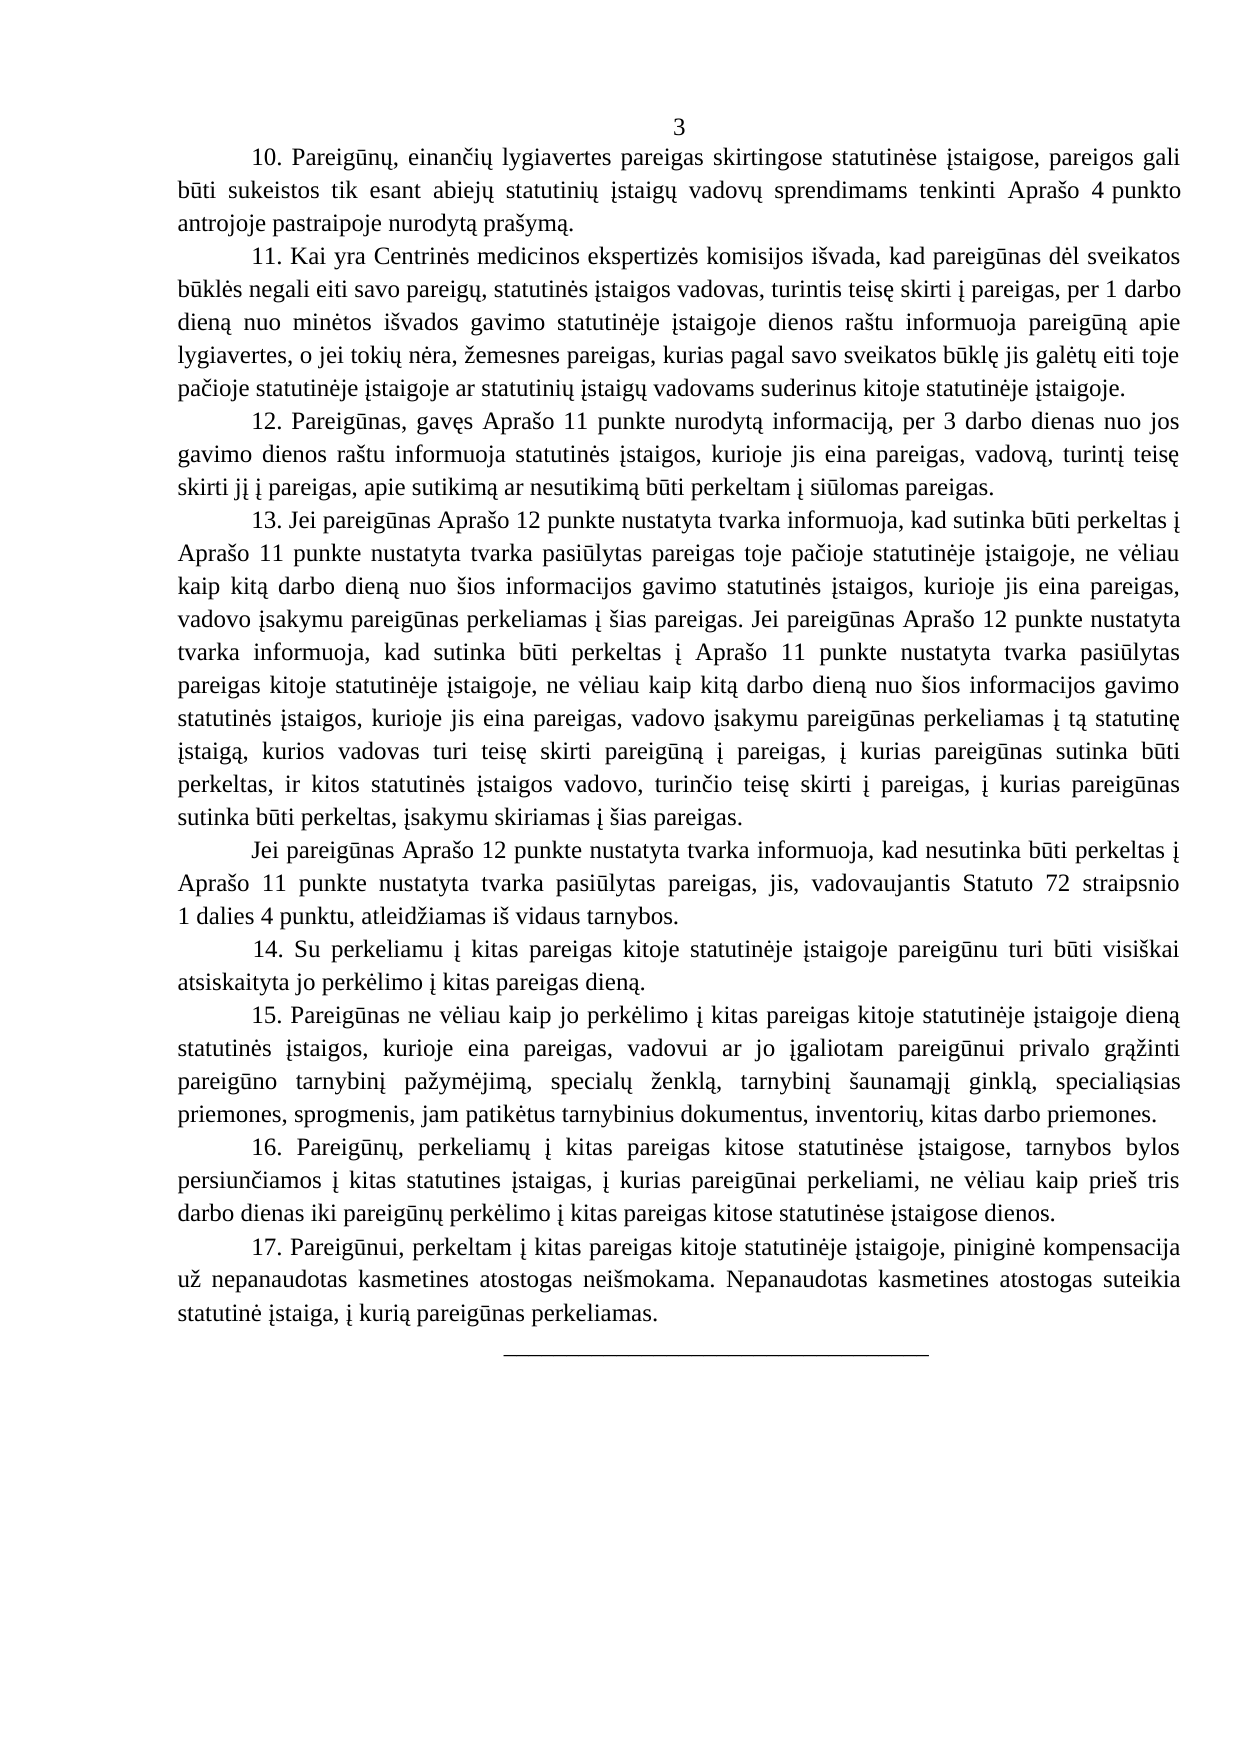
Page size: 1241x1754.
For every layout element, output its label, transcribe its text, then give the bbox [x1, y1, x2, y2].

text 14. Su perkeliamu į kitas pareigas kitoje statutinėje įstaigoje pareigūnu turi būti visiškai atsiskaityta jo perkėlimo į kitas pareigas dieną. [177, 934, 1181, 996]
text 11. Kai yra Centrinės medicinos ekspertizės komisijos išvada, kad pareigūnas dėl sveikatos būklės negali eiti savo pareigų, statutinės įstaigos vadovas, turintis teisę skirti į pareigas, per 1 darbo dieną nuo minėtos išvados gavimo statutinėje įstaigoje dienos raštu informuoja pareigūną apie lygiavertes, o jei tokių nėra, žemesnes pareigas, kurias pagal savo sveikatos būklę jis galėtų eiti toje pačioje statutinėje įstaigoje ar statutinių įstaigų vadovams suderinus kitoje statutinėje įstaigoje. [177, 241, 1181, 402]
text 15. Pareigūnas ne vėliau kaip jo perkėlimo į kitas pareigas kitoje statutinėje įstaigoje dieną statutinės įstaigos, kurioje eina pareigas, vadovui ar jo įgaliotam pareigūnui privalo grąžinti pareigūno tarnybinį pažymėjimą, specialų ženklą, tarnybinį šaunamąjį ginklą, specialiąsias priemones, sprogmenis, jam patikėtus tarnybinius dokumentus, inventorių, kitas darbo priemones. [177, 1000, 1181, 1128]
text 12. Pareigūnas, gavęs Aprašo 11 punkte nurodytą informaciją, per 3 darbo dienas nuo jos gavimo dienos raštu informuoja statutinės įstaigos, kurioje jis eina pareigas, vadovą, turintį teisę skirti jį į pareigas, apie sutikimą ar nesutikimą būti perkeltam į siūlomas pareigas. [177, 406, 1181, 501]
text 10. Pareigūnų, einančių lygiavertes pareigas skirtingose statutinėse įstaigose, pareigos gali būti sukeistos tik esant abiejų statutinių įstaigų vadovų sprendimams tenkinti Aprašo 4 punkto antrojoje pastraipoje nurodytą prašymą. [177, 142, 1181, 237]
text __________________________________ [177, 1331, 1181, 1359]
text 13. Jei pareigūnas Aprašo 12 punkte nustatyta tvarka informuoja, kad sutinka būti perkeltas į Aprašo 11 punkte nustatyta tvarka pasiūlytas pareigas toje pačioje statutinėje įstaigoje, ne vėliau kaip kitą darbo dieną nuo šios informacijos gavimo statutinės įstaigos, kurioje jis eina pareigas, vadovo įsakymu pareigūnas perkeliamas į šias pareigas. Jei pareigūnas Aprašo 12 punkte nustatyta tvarka informuoja, kad sutinka būti perkeltas į Aprašo 11 punkte nustatyta tvarka pasiūlytas pareigas kitoje statutinėje įstaigoje, ne vėliau kaip kitą darbo dieną nuo šios informacijos gavimo statutinės įstaigos, kurioje jis eina pareigas, vadovo įsakymu pareigūnas perkeliamas į tą statutinę įstaigą, kurios vadovas turi teisę skirti pareigūną į pareigas, į kurias pareigūnas sutinka būti perkeltas, ir kitos statutinės įstaigos vadovo, turinčio teisę skirti į pareigas, į kurias pareigūnas sutinka būti perkeltas, įsakymu skiriamas į šias pareigas. [177, 505, 1181, 831]
text 17. Pareigūnui, perkeltam į kitas pareigas kitoje statutinėje įstaigoje, piniginė kompensacija už nepanaudotas kasmetines atostogas neišmokama. Nepanaudotas kasmetines atostogas suteikia statutinė įstaiga, į kurią pareigūnas perkeliamas. [177, 1232, 1181, 1326]
text Jei pareigūnas Aprašo 12 punkte nustatyta tvarka informuoja, kad nesutinka būti perkeltas į Aprašo 11 punkte nustatyta tvarka pasiūlytas pareigas, jis, vadovaujantis Statuto 72 straipsnio 1 dalies 4 punktu, atleidžiamas iš vidaus tarnybos. [177, 835, 1181, 930]
text 16. Pareigūnų, perkeliamų į kitas pareigas kitose statutinėse įstaigose, tarnybos bylos persiunčiamos į kitas statutines įstaigas, į kurias pareigūnai perkeliami, ne vėliau kaip prieš tris darbo dienas iki pareigūnų perkėlimo į kitas pareigas kitose statutinėse įstaigose dienos. [177, 1132, 1181, 1227]
